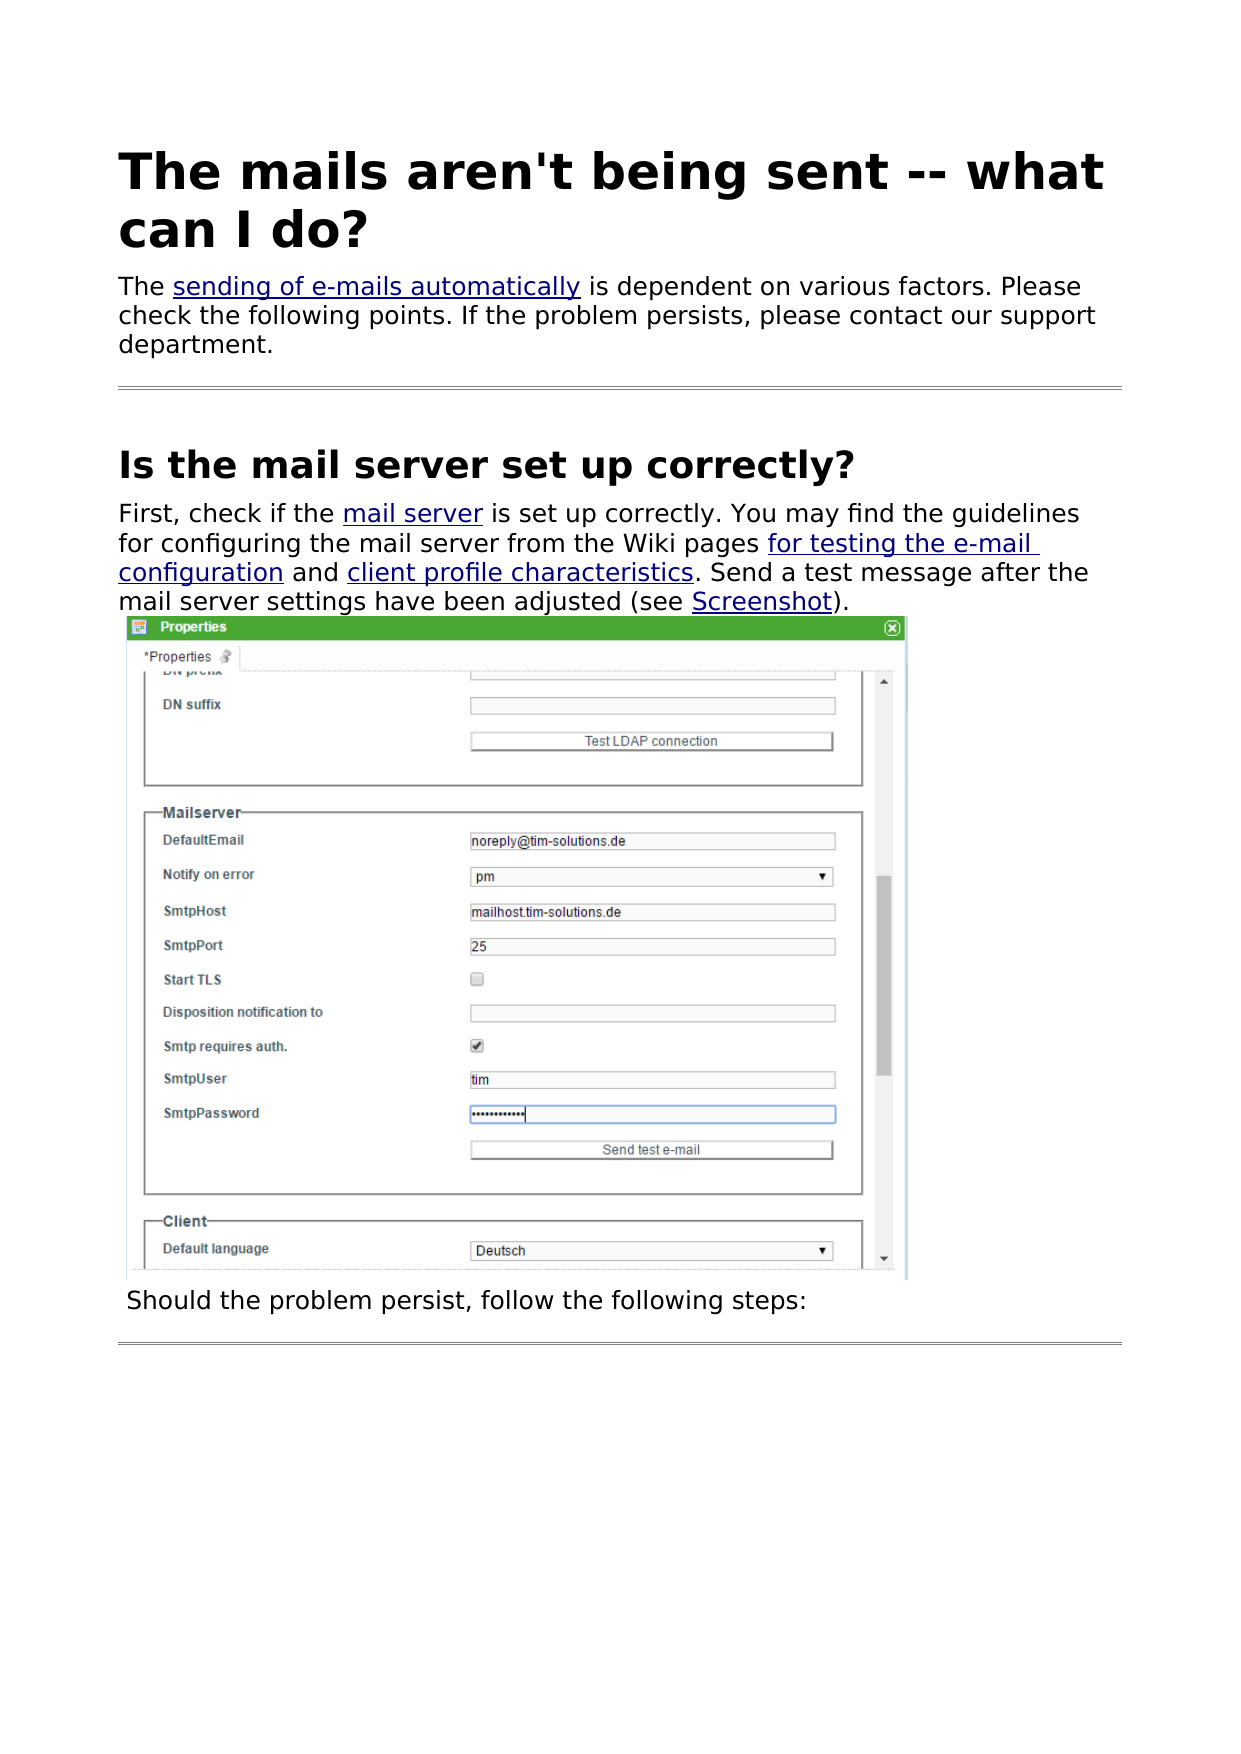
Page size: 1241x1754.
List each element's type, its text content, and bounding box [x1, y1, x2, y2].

subtitle The mails aren't being sent -- what can I do? [118, 143, 1122, 259]
text First, check if the mail server is set up correctly. You may find the guidelines for configuring the mail server from the Wiki pages for testing the e-mail configuration and client profile characteristics. Send a test message after the mail server settings have been adjusted (see Screenshot). Should the problem persist, follow the following steps: [118, 499, 1122, 1315]
subtitle Is the mail server set up correctly? [118, 443, 1122, 487]
text The sending of e-mails automatically is dependent on various factors. Please check the following points. If the problem persists, please contact our support department. [118, 272, 1122, 359]
picture [126, 616, 908, 1280]
